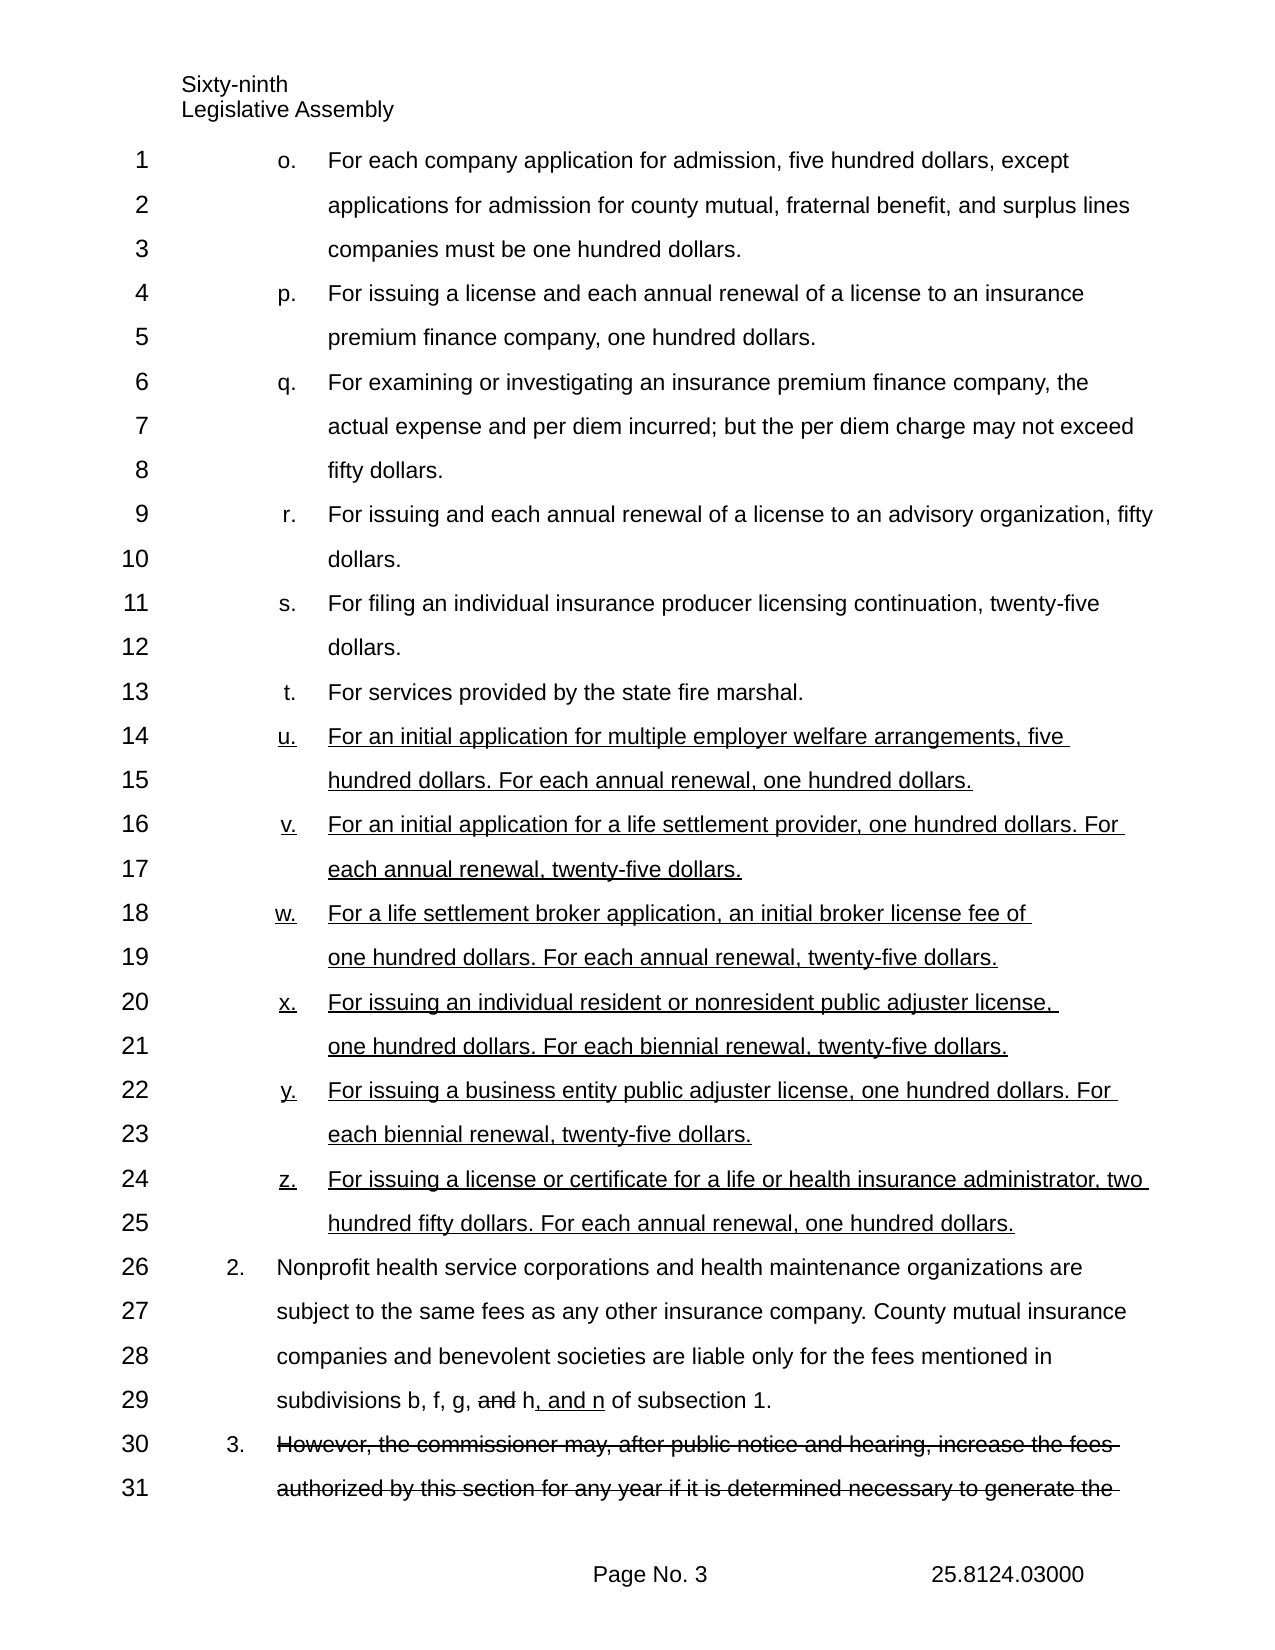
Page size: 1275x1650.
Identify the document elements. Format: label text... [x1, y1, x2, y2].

text x. For issuing an individual resident or nonresident public adjuster license, one hundred dollars. For each biennial renewal, twenty-five dollars. [181, 974, 1154, 1063]
text o. For each company application for admission, five hundred dollars, except applications for admission for county mutual, fraternal benefit, and surplus lines companies must be one hundred dollars. [181, 133, 1154, 266]
text z. For issuing a license or certificate for a life or health insurance administrator, two hundred fifty dollars. For each annual renewal, one hundred dollars. [181, 1152, 1154, 1240]
text 3. However, the commissioner may, after public notice and hearing, increase the fees authorized by this section for any year if it is determined necessary to generate the [181, 1417, 1154, 1506]
text r. For issuing and each annual renewal of a license to an advisory organization, fifty dollars. [181, 487, 1154, 576]
text p. For issuing a license and each annual renewal of a license to an insurance premium finance company, one hundred dollars. [181, 266, 1154, 355]
text s. For filing an individual insurance producer licensing continuation, twenty‑five dollars. [181, 576, 1154, 664]
text 2. Nonprofit health service corporations and health maintenance organizations are subject to the same fees as any other insurance company. County mutual insurance companies and benevolent societies are liable only for the fees mentioned in subdivisions b, f, g, and h, and n of subsection 1. [181, 1240, 1154, 1417]
text u. For an initial application for multiple employer welfare arrangements, five hundred dollars. For each annual renewal, one hundred dollars. [181, 709, 1154, 797]
text q. For examining or investigating an insurance premium finance company, the actual expense and per diem incurred; but the per diem charge may not exceed fifty dollars. [181, 355, 1154, 487]
text y. For issuing a business entity public adjuster license, one hundred dollars. For each biennial renewal, twenty-five dollars. [181, 1063, 1154, 1152]
text t. For services provided by the state fire marshal. [181, 664, 1154, 709]
text v. For an initial application for a life settlement provider, one hundred dollars. For each annual renewal, twenty-five dollars. [181, 797, 1154, 886]
text w. For a life settlement broker application, an initial broker license fee of one hundred dollars. For each annual renewal, twenty-five dollars. [181, 886, 1154, 974]
